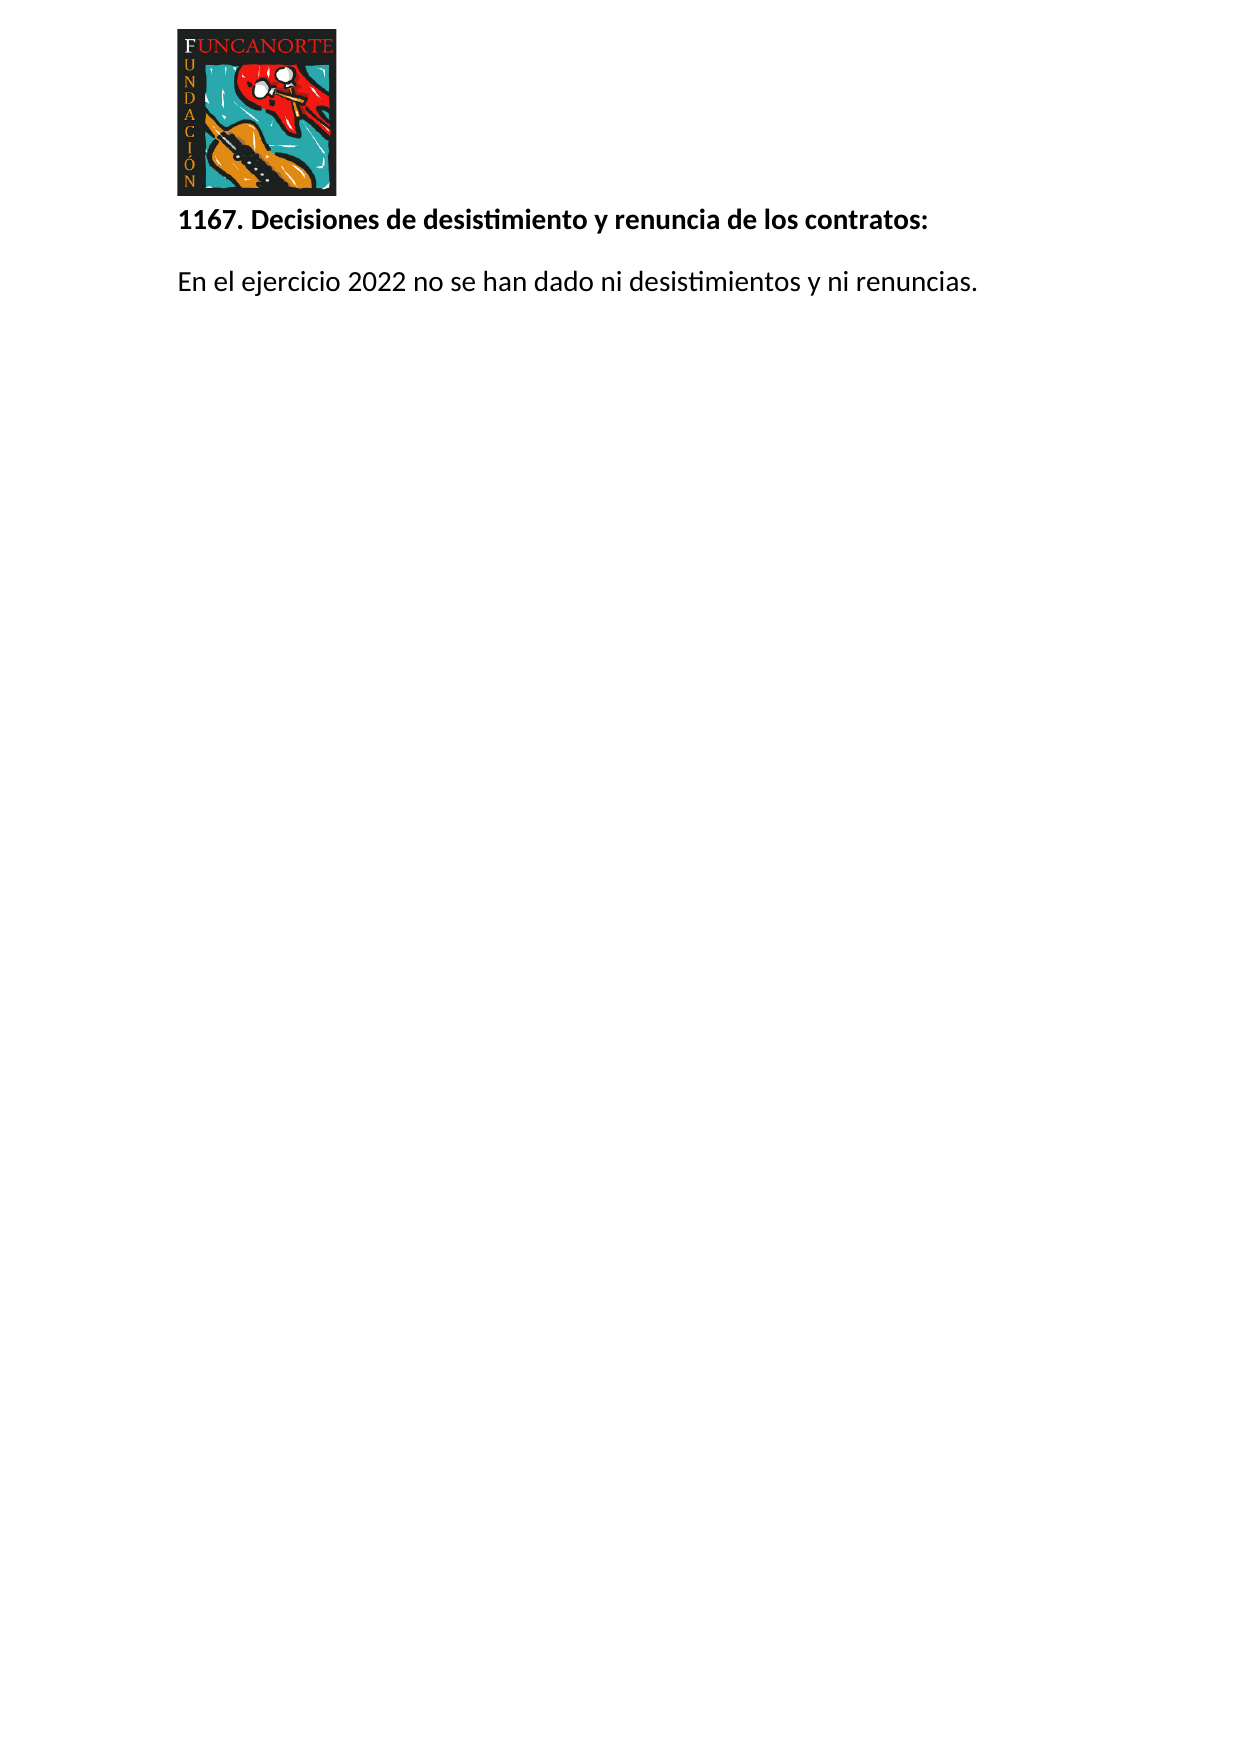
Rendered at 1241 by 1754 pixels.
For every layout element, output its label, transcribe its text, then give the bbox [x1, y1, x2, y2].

text En el ejercicio 2022 no se han dado ni desistimientos y ni renuncias. [177, 263, 1063, 298]
text 1167. Decisiones de desistimiento y renuncia de los contratos: [177, 148, 1063, 237]
